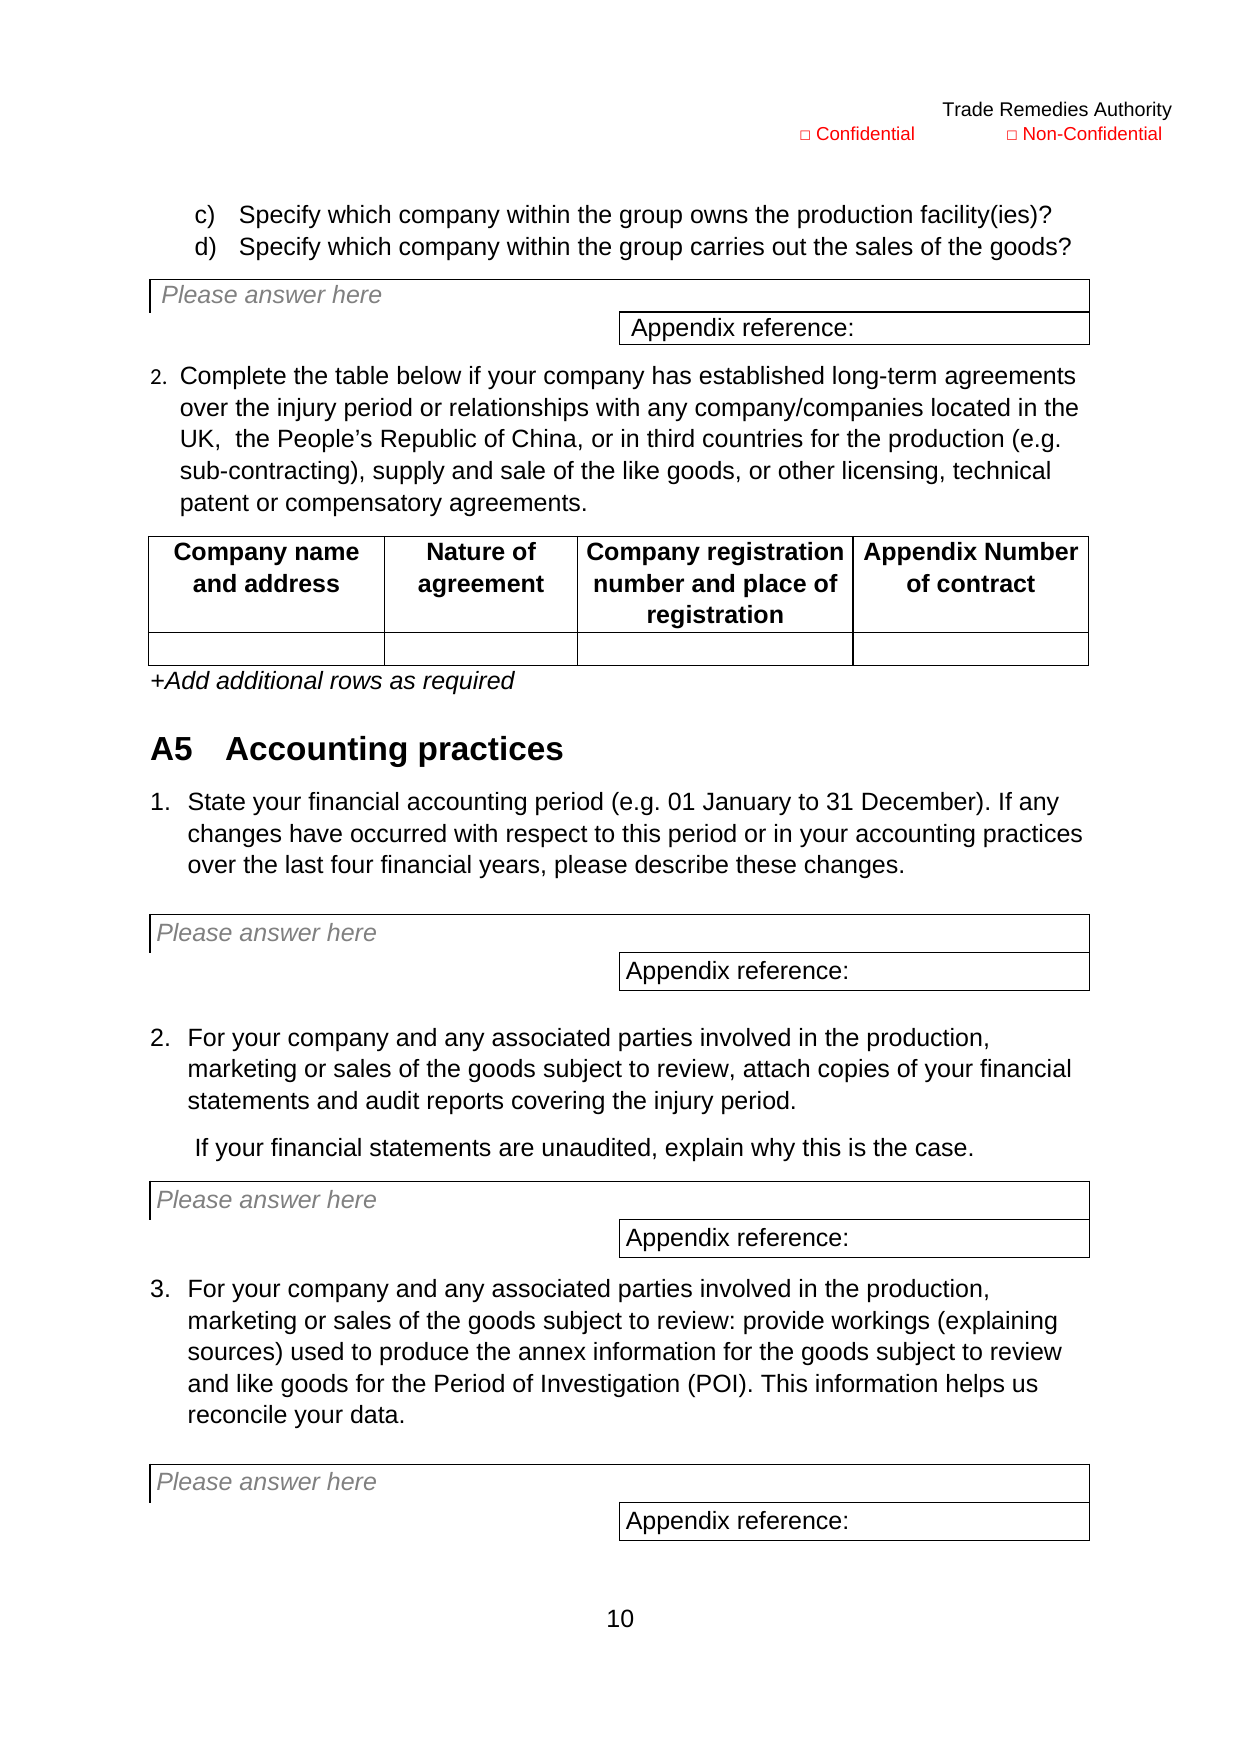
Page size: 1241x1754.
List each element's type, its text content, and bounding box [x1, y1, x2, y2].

table_cell Appendix reference: [620, 953, 1089, 990]
table_header Please answer here [151, 1465, 1089, 1502]
text +Add additional rows as required [150, 666, 1090, 695]
list Complete the table below if your company has established long-term agreements over the injury period or relationships with any company/companies located in the UK, the People’s Republic of China, or in third countries for the production (e.g. sub-contracting), supply and sale of the like goods, or other licensing, technical patent or compensatory agreements. [150, 361, 1090, 516]
table_header Company registration number and place of registration [578, 537, 852, 632]
table_cell [149, 633, 384, 665]
table_cell Appendix reference: [620, 1220, 1089, 1257]
list For your company and any associated parties involved in the production, marketing or sales of the goods subject to review: provide workings (explaining sources) used to produce the annex information for the goods subject to review and like goods for the Period of Investigation (POI). This information helps us reconcile your data. [150, 1274, 1090, 1429]
table_header Appendix Number of contract [854, 537, 1088, 632]
table_cell [578, 633, 852, 665]
table_cell [150, 313, 619, 344]
list State your financial accounting period (e.g. 01 January to 31 December). If any changes have occurred with respect to this period or in your accounting practices over the last four financial years, please describe these changes. [150, 787, 1090, 879]
table_cell Appendix reference: [620, 1503, 1089, 1540]
subtitle A5 Accounting practices [150, 729, 1090, 768]
table_cell [150, 1220, 619, 1257]
table_header Please answer here [151, 280, 1089, 311]
list For your company and any associated parties involved in the production, marketing or sales of the goods subject to review, attach copies of your financial statements and audit reports covering the injury period. [150, 1023, 1090, 1115]
table_cell Appendix reference: [620, 313, 1089, 344]
table_cell [150, 1503, 619, 1540]
table_header Please answer here [151, 1182, 1089, 1219]
list Specify which company within the group carries out the sales of the goods? [194, 232, 1090, 261]
list Specify which company within the group owns the production facility(ies)? [194, 200, 1090, 229]
table_cell [150, 953, 619, 990]
table_header Company name and address [149, 537, 384, 632]
table_cell [385, 633, 577, 665]
table_header Nature of agreement [385, 537, 577, 632]
table_header Please answer here [151, 915, 1089, 952]
text If your financial statements are unaudited, explain why this is the case. [194, 1133, 1090, 1162]
table_cell [854, 633, 1088, 665]
